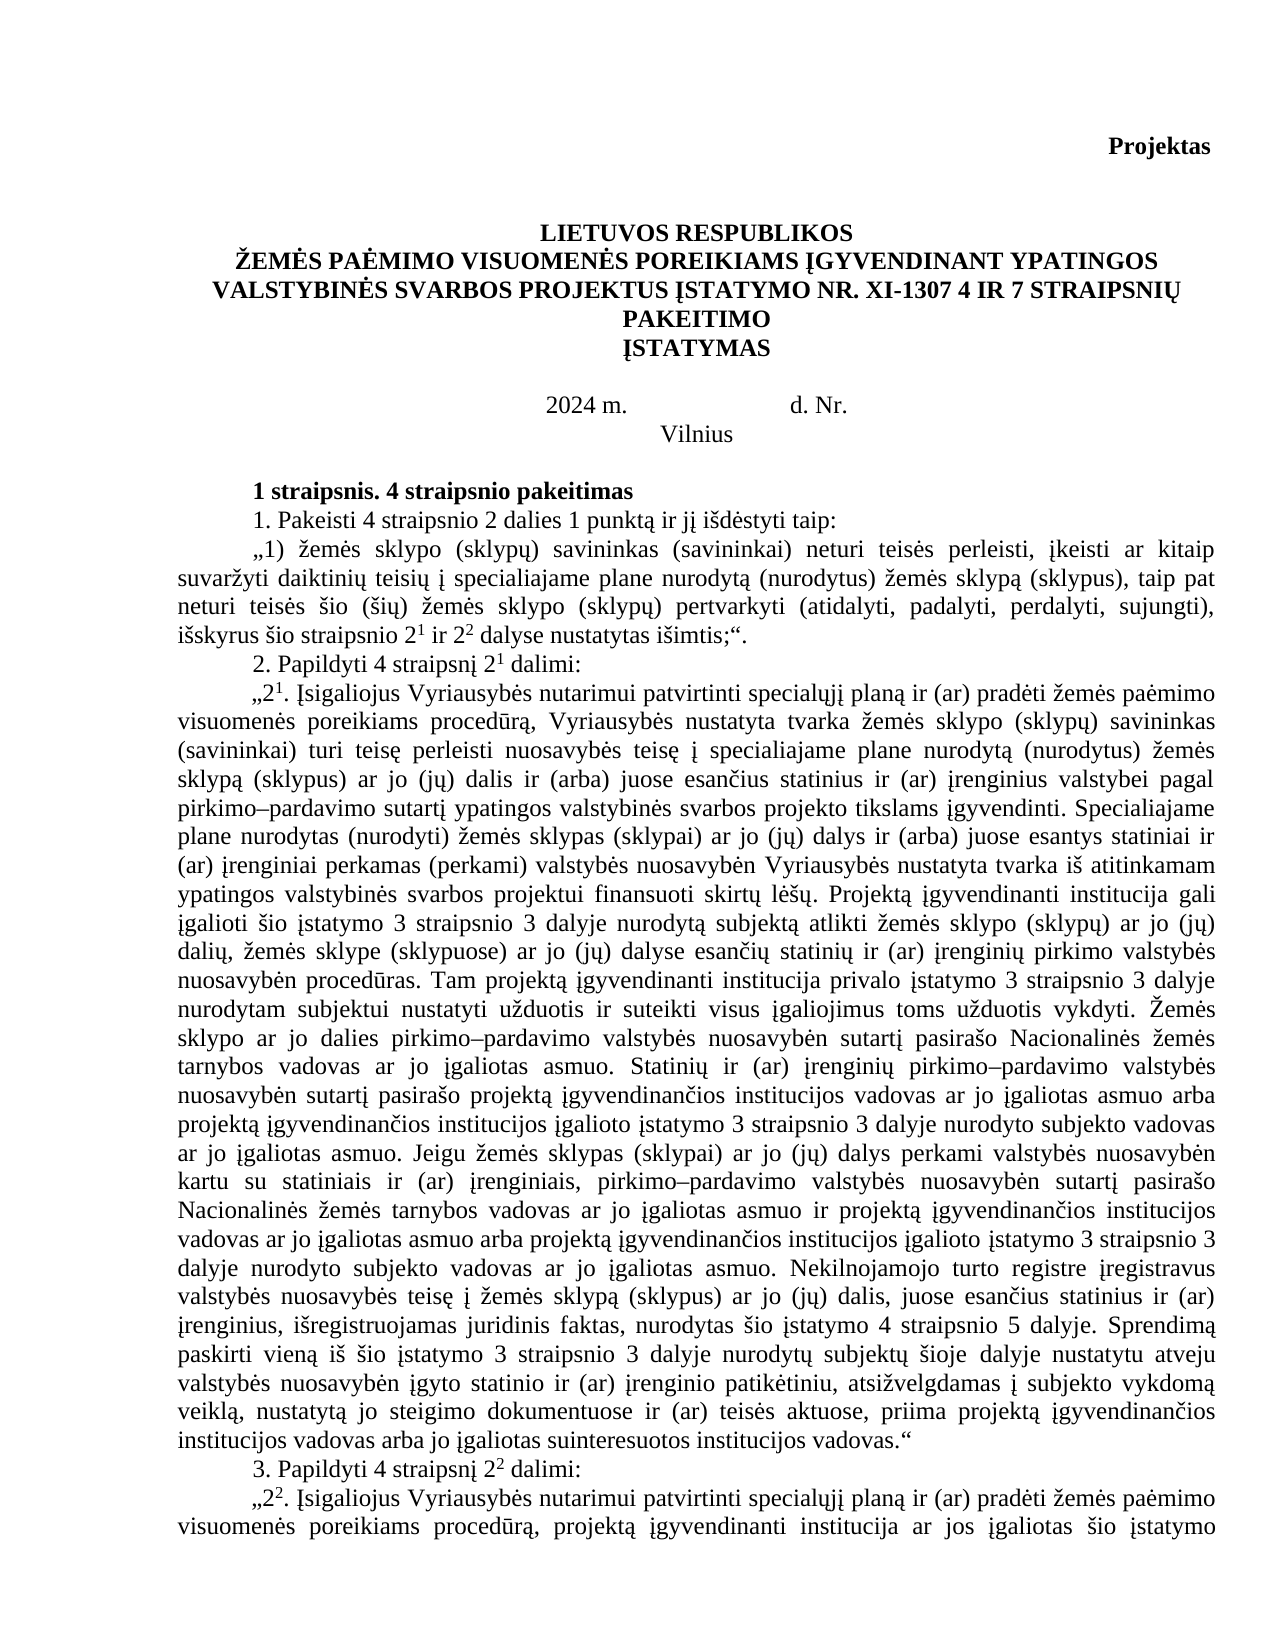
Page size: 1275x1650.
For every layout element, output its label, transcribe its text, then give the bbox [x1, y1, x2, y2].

text 1. Pakeisti 4 straipsnio 2 dalies 1 punktą ir jį išdėstyti taip: [252, 505, 1216, 534]
text 1 straipsnis. 4 straipsnio pakeitimas [177, 476, 1216, 505]
text „22. Įsigaliojus Vyriausybės nutarimui patvirtinti specialųjį planą ir (ar) pradėti žemės paėmimo visuomenės poreikiams procedūrą, projektą įgyvendinanti institucija ar jos įgaliotas šio įstatymo [177, 1483, 1216, 1540]
text Projektas [177, 131, 1211, 160]
text „21. Įsigaliojus Vyriausybės nutarimui patvirtinti specialųjį planą ir (ar) pradėti žemės paėmimo visuomenės poreikiams procedūrą, Vyriausybės nustatyta tvarka žemės sklypo (sklypų) savininkas (savininkai) turi teisę perleisti nuosavybės teisę į specialiajame plane nurodytą (nurodytus) žemės sklypą (sklypus) ar jo (jų) dalis ir (arba) juose esančius statinius ir (ar) įrenginius valstybei pagal pirkimo–pardavimo sutartį ypatingos valstybinės svarbos projekto tikslams įgyvendinti. Specialiajame plane nurodytas (nurodyti) žemės sklypas (sklypai) ar jo (jų) dalys ir (arba) juose esantys statiniai ir (ar) įrenginiai perkamas (perkami) valstybės nuosavybėn Vyriausybės nustatyta tvarka iš atitinkamam ypatingos valstybinės svarbos projektui finansuoti skirtų lėšų. Projektą įgyvendinanti institucija gali įgalioti šio įstatymo 3 straipsnio 3 dalyje nurodytą subjektą atlikti žemės sklypo (sklypų) ar jo (jų) dalių, žemės sklype (sklypuose) ar jo (jų) dalyse esančių statinių ir (ar) įrenginių pirkimo valstybės nuosavybėn procedūras. Tam projektą įgyvendinanti institucija privalo įstatymo 3 straipsnio 3 dalyje nurodytam subjektui nustatyti užduotis ir suteikti visus įgaliojimus toms užduotis vykdyti. Žemės sklypo ar jo dalies pirkimo–pardavimo valstybės nuosavybėn sutartį pasirašo Nacionalinės žemės tarnybos vadovas ar jo įgaliotas asmuo. Statinių ir (ar) įrenginių pirkimo–pardavimo valstybės nuosavybėn sutartį pasirašo projektą įgyvendinančios institucijos vadovas ar jo įgaliotas asmuo arba projektą įgyvendinančios institucijos įgalioto įstatymo 3 straipsnio 3 dalyje nurodyto subjekto vadovas ar jo įgaliotas asmuo. Jeigu žemės sklypas (sklypai) ar jo (jų) dalys perkami valstybės nuosavybėn kartu su statiniais ir (ar) įrenginiais, pirkimo–pardavimo valstybės nuosavybėn sutartį pasirašo Nacionalinės žemės tarnybos vadovas ar jo įgaliotas asmuo ir projektą įgyvendinančios institucijos vadovas ar jo įgaliotas asmuo arba projektą įgyvendinančios institucijos įgalioto įstatymo 3 straipsnio 3 dalyje nurodyto subjekto vadovas ar jo įgaliotas asmuo. Nekilnojamojo turto registre įregistravus valstybės nuosavybės teisę į žemės sklypą (sklypus) ar jo (jų) dalis, juose esančius statinius ir (ar) įrenginius, išregistruojamas juridinis faktas, nurodytas šio įstatymo 4 straipsnio 5 dalyje. Sprendimą paskirti vieną iš šio įstatymo 3 straipsnio 3 dalyje nurodytų subjektų šioje dalyje nustatytu atveju valstybės nuosavybėn įgyto statinio ir (ar) įrenginio patikėtiniu, atsižvelgdamas į subjekto vykdomą veiklą, nustatytą jo steigimo dokumentuose ir (ar) teisės aktuose, priima projektą įgyvendinančios institucijos vadovas arba jo įgaliotas suinteresuotos institucijos vadovas.“ [177, 678, 1216, 1454]
text ĮSTATYMAS [177, 333, 1216, 361]
text 2. Papildyti 4 straipsnį 21 dalimi: [252, 649, 1216, 678]
text „1) žemės sklypo (sklypų) savininkas (savininkai) neturi teisės perleisti, įkeisti ar kitaip suvaržyti daiktinių teisių į specialiajame plane nurodytą (nurodytus) žemės sklypą (sklypus), taip pat neturi teisės šio (šių) žemės sklypo (sklypų) pertvarkyti (atidalyti, padalyti, perdalyti, sujungti), išskyrus šio straipsnio 21 ir 22 dalyse nustatytas išimtis;“. [177, 534, 1216, 649]
text 3. Papildyti 4 straipsnį 22 dalimi: [252, 1454, 1216, 1483]
text 2024 m. d. Nr. [177, 390, 1216, 419]
text ŽEMĖS PAĖMIMO VISUOMENĖS POREIKIAMS ĮGYVENDINANT YPATINGOS VALSTYBINĖS SVARBOS PROJEKTUS ĮSTATYMO NR. XI-1307 4 IR 7 STRAIPSNIŲ PAKEITIMO [177, 246, 1216, 333]
text Vilnius [177, 419, 1216, 448]
text LIETUVOS RESPUBLIKOS [177, 218, 1216, 246]
